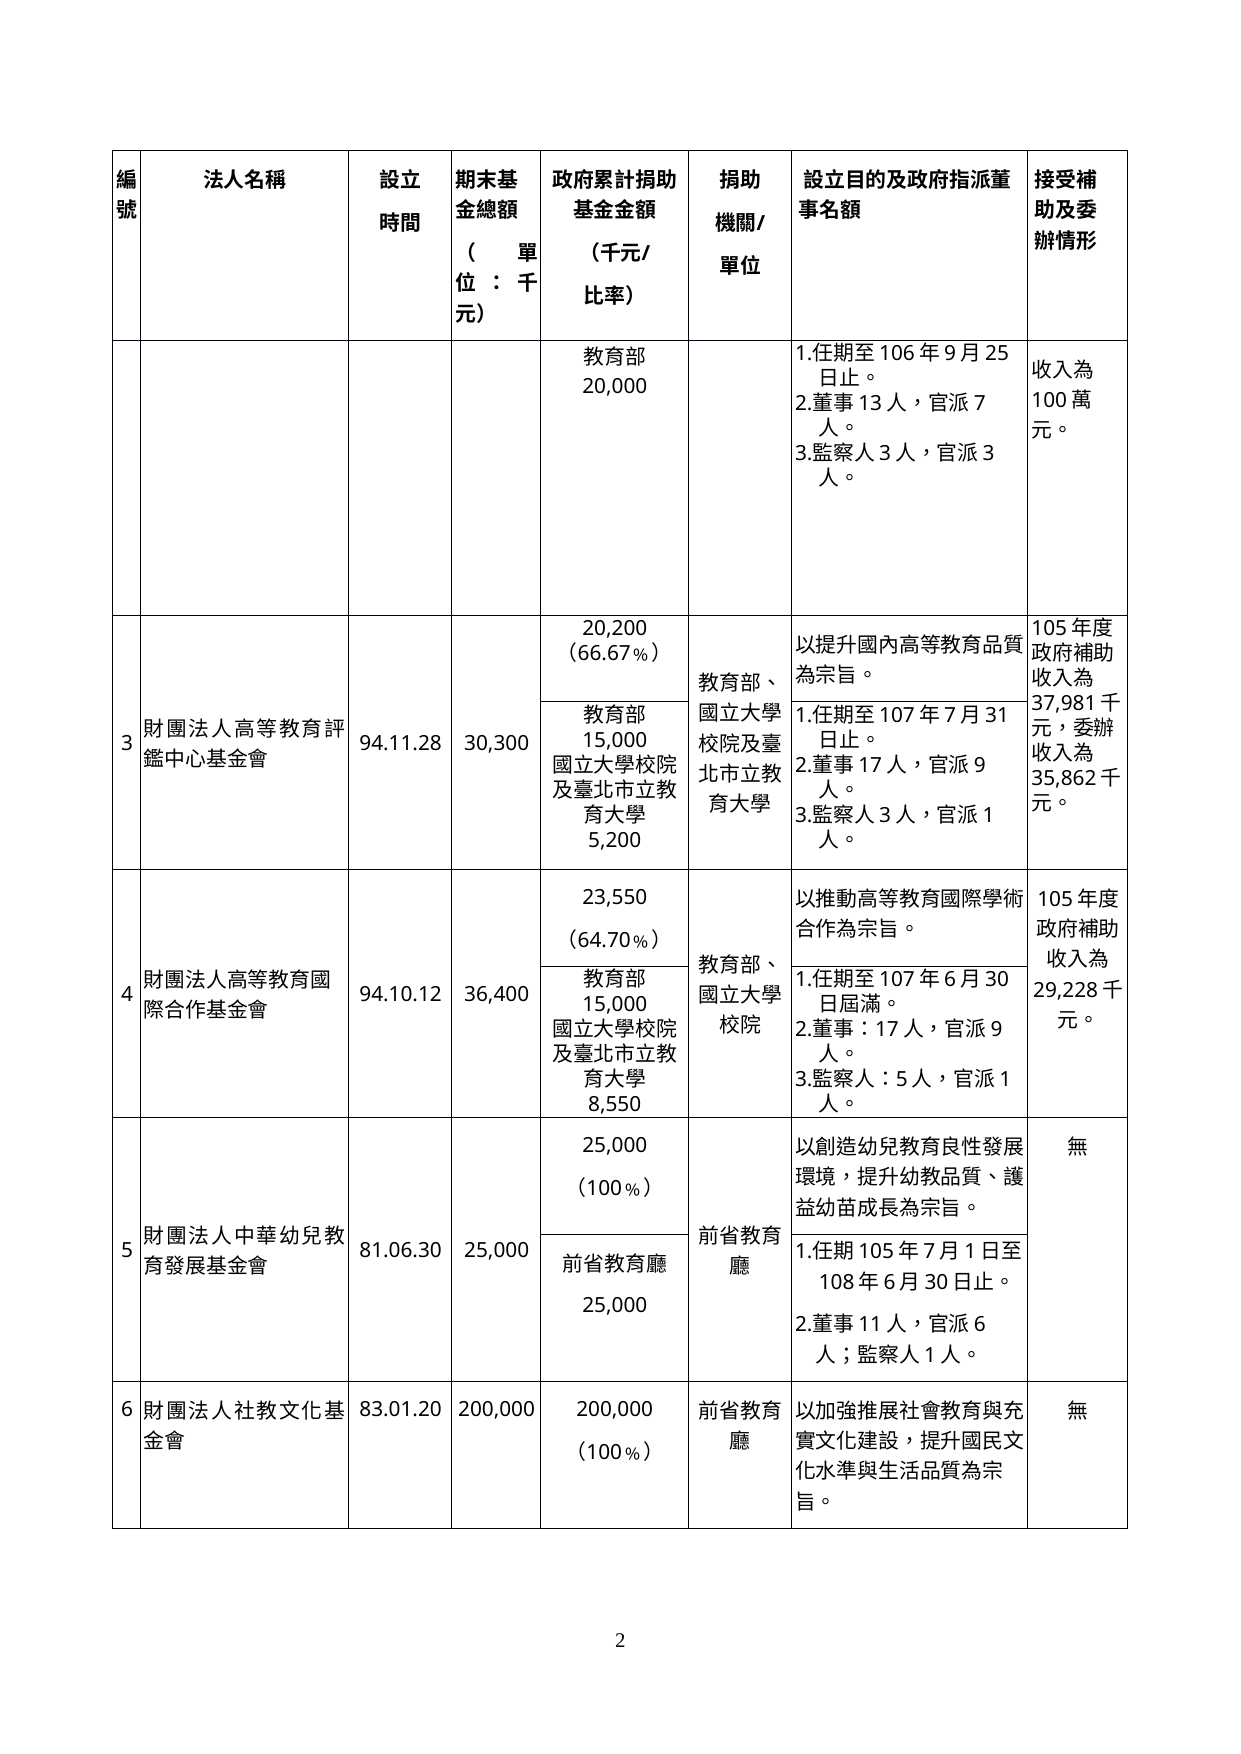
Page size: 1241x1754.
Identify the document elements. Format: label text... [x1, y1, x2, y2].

table_header 法人名稱 [141, 151, 348, 339]
table_cell 財團法人高等教育國際合作基金會 [141, 870, 348, 1117]
table_header 政府累計捐助基金金額 （千元/ 比率） [541, 151, 688, 339]
table_cell 教育部、國立大學校院及臺北市立教育大學 [689, 616, 791, 868]
table_header 設立目的及政府指派董事名額 [792, 151, 1027, 339]
table_cell 81.06.30 [349, 1118, 451, 1381]
table_header 期末基金總額 （單位：千元） [452, 151, 540, 339]
table_cell 以提升國內高等教育品質為宗旨。 [792, 616, 1027, 701]
table_cell 無 [1028, 1382, 1127, 1528]
table_cell 以推動高等教育國際學術合作為宗旨。 [792, 870, 1027, 966]
table_cell 任期至107年7月31日止。 董事17人，官派9人。 監察人3人，官派1人。 [792, 702, 1027, 868]
table_header 捐助 機關/ 單位 [689, 151, 791, 339]
table_cell 25,000 [452, 1118, 540, 1381]
table_cell [689, 341, 791, 614]
table_cell 83.01.20 [349, 1382, 451, 1528]
table_header 編號 [113, 151, 140, 339]
table_cell 30,300 [452, 616, 540, 868]
table_cell 任期至106年9月25日止。 董事13人，官派7人。 監察人3人，官派3人。 [792, 341, 1027, 614]
table_cell 前省教育廳 [689, 1382, 791, 1528]
table_cell 5 [113, 1118, 140, 1381]
table_cell [349, 341, 451, 614]
table_cell 20,200 （66.67﹪） [541, 616, 688, 701]
table_cell 無 [1028, 1118, 1127, 1381]
table_cell 4 [113, 870, 140, 1117]
table_cell 23,550 （64.70﹪） [541, 870, 688, 966]
table_cell 財團法人社教文化基金會 [141, 1382, 348, 1528]
table_cell 以加強推展社會教育與充實文化建設，提升國民文化水準與生活品質為宗旨。 [792, 1382, 1027, 1528]
table_cell 教育部 15,000 國立大學校院及臺北市立教育大學 5,200 [541, 702, 688, 868]
table_cell 教育部、國立大學校院 [689, 870, 791, 1117]
table_cell 3 [113, 616, 140, 868]
table_cell 前省教育廳 25,000 [541, 1235, 688, 1381]
table_cell 105年度政府補助收入為37,981千元，委辦收入為35,862千元。 [1028, 616, 1127, 868]
table_cell 財團法人中華幼兒教育發展基金會 [141, 1118, 348, 1381]
table_cell 25,000 （100﹪） [541, 1118, 688, 1233]
table_cell 收入為100萬元。 [1028, 341, 1127, 614]
table_header 接受補助及委辦情形 [1028, 151, 1127, 339]
table_cell 教育部 15,000 國立大學校院及臺北市立教育大學 8,550 [541, 967, 688, 1117]
table_header 設立 時間 [349, 151, 451, 339]
table_cell [452, 341, 540, 614]
table_cell 前省教育廳 [689, 1118, 791, 1381]
table_cell 200,000 [452, 1382, 540, 1528]
table_cell 任期至107年6月30日屆滿。 董事：17人，官派9人。 監察人：5人，官派1人。 [792, 967, 1027, 1117]
table_cell 94.11.28 [349, 616, 451, 868]
table_cell [113, 341, 140, 614]
table_cell 36,400 [452, 870, 540, 1117]
table_cell [141, 341, 348, 614]
table_cell 105年度政府補助收入為29,228千元。 [1028, 870, 1127, 1117]
table_cell 任期105年7月1日至108年6月30日止。 董事11人，官派6人；監察人1人。 [792, 1235, 1027, 1381]
table_cell 教育部 20,000 [541, 341, 688, 614]
table_cell 200,000 （100﹪） [541, 1382, 688, 1528]
table_cell 以創造幼兒教育良性發展環境，提升幼教品質、護益幼苗成長為宗旨。 [792, 1118, 1027, 1233]
table_cell 94.10.12 [349, 870, 451, 1117]
table_cell 財團法人高等教育評鑑中心基金會 [141, 616, 348, 868]
table_cell 6 [113, 1382, 140, 1528]
